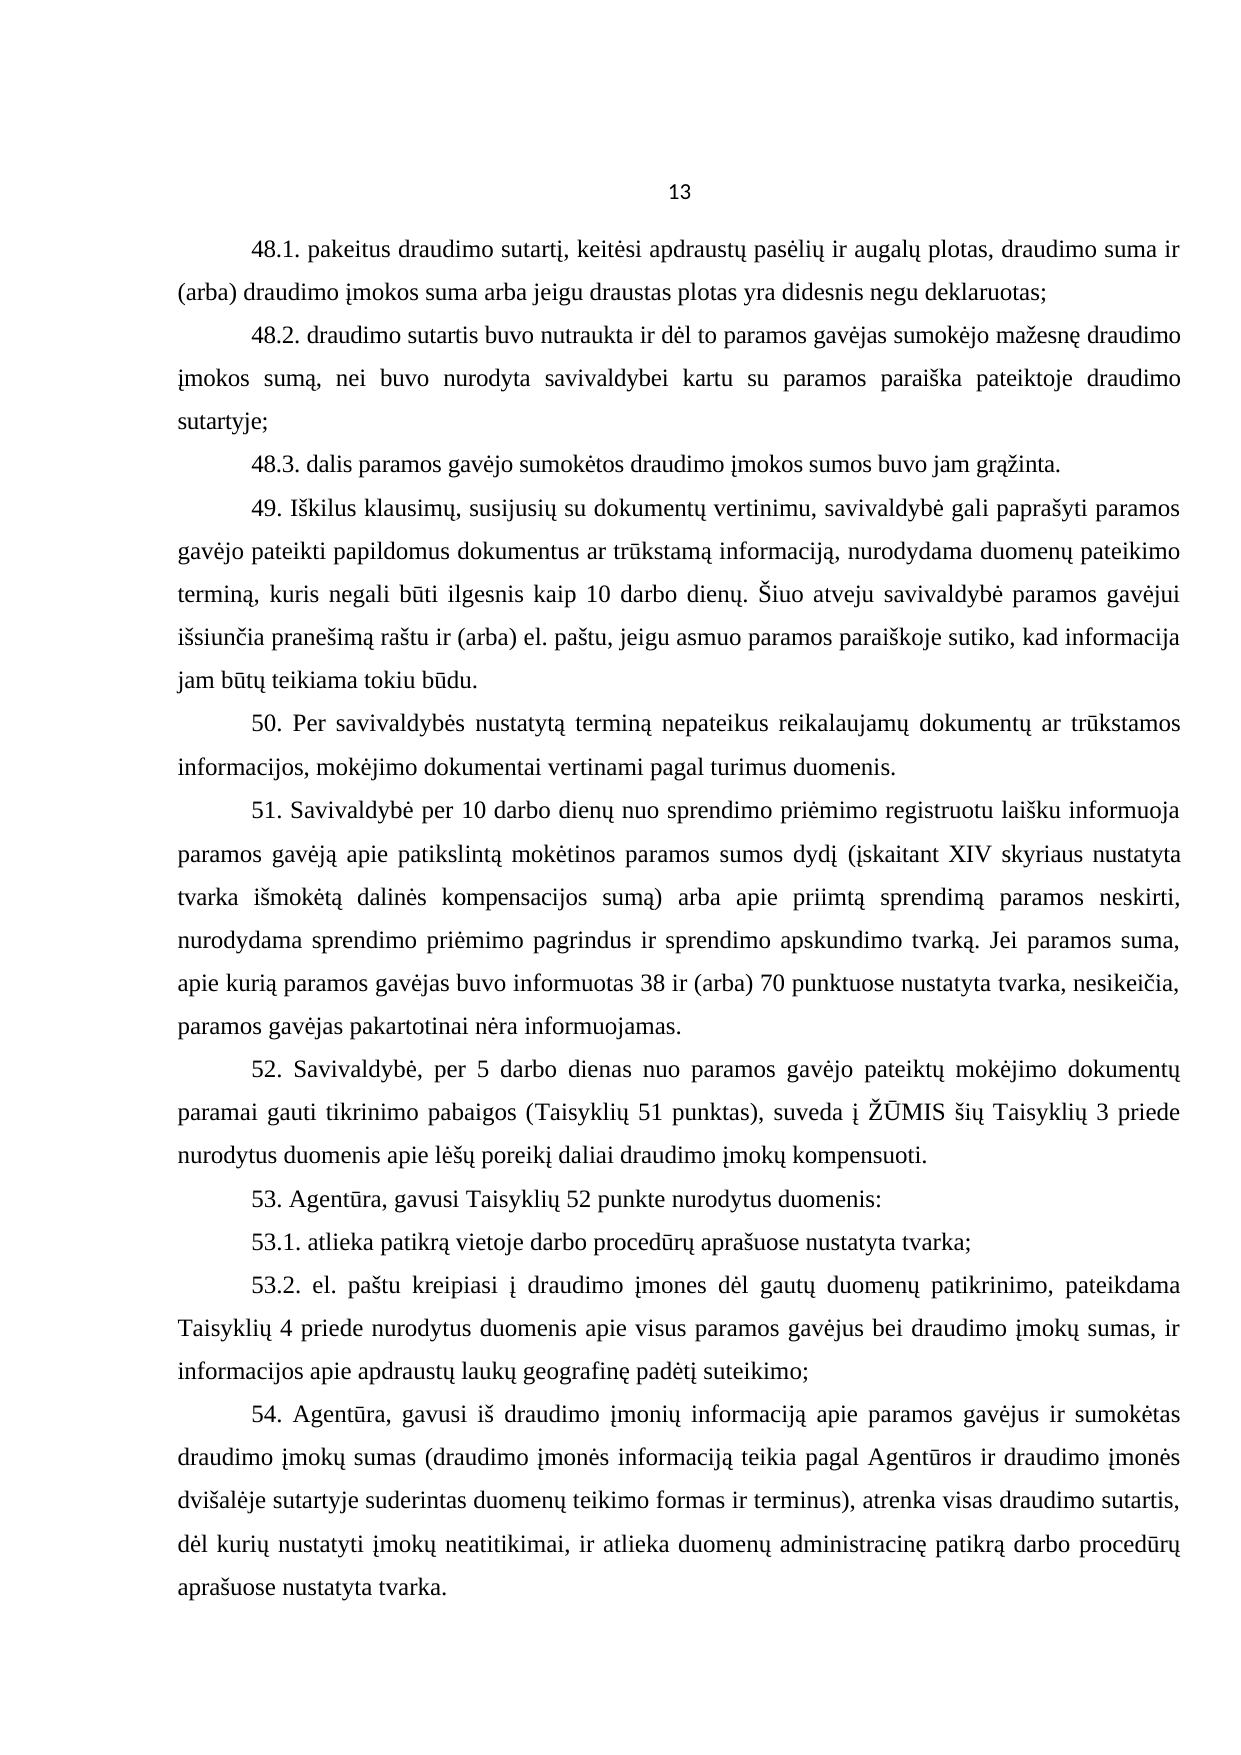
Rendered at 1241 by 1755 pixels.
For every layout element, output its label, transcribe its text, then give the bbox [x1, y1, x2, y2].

text 52. Savivaldybė, per 5 darbo dienas nuo paramos gavėjo pateiktų mokėjimo dokumentų paramai gauti tikrinimo pabaigos (Taisyklių 51 punktas), suveda į ŽŪMIS šių Taisyklių 3 priede nurodytus duomenis apie lėšų poreikį daliai draudimo įmokų kompensuoti. [177, 1054, 1181, 1169]
text 48.3. dalis paramos gavėjo sumokėtos draudimo įmokos sumos buvo jam grąžinta. [177, 449, 1181, 478]
text 53.2. el. paštu kreipiasi į draudimo įmones dėl gautų duomenų patikrinimo, pateikdama Taisyklių 4 priede nurodytus duomenis apie visus paramos gavėjus bei draudimo įmokų sumas, ir informacijos apie apdraustų laukų geografinę padėtį suteikimo; [177, 1270, 1181, 1385]
text 48.1. pakeitus draudimo sutartį, keitėsi apdraustų pasėlių ir augalų plotas, draudimo suma ir (arba) draudimo įmokos suma arba jeigu draustas plotas yra didesnis negu deklaruotas; [177, 234, 1181, 306]
text 48.2. draudimo sutartis buvo nutraukta ir dėl to paramos gavėjas sumokėjo mažesnę draudimo įmokos sumą, nei buvo nurodyta savivaldybei kartu su paramos paraiška pateiktoje draudimo sutartyje; [177, 320, 1181, 435]
text 49. Iškilus klausimų, susijusių su dokumentų vertinimu, savivaldybė gali paprašyti paramos gavėjo pateikti papildomus dokumentus ar trūkstamą informaciją, nurodydama duomenų pateikimo terminą, kuris negali būti ilgesnis kaip 10 darbo dienų. Šiuo atveju savivaldybė paramos gavėjui išsiunčia pranešimą raštu ir (arba) el. paštu, jeigu asmuo paramos paraiškoje sutiko, kad informacija jam būtų teikiama tokiu būdu. [177, 493, 1181, 694]
text 51. Savivaldybė per 10 darbo dienų nuo sprendimo priėmimo registruotu laišku informuoja paramos gavėją apie patikslintą mokėtinos paramos sumos dydį (įskaitant XIV skyriaus nustatyta tvarka išmokėtą dalinės kompensacijos sumą) arba apie priimtą sprendimą paramos neskirti, nurodydama sprendimo priėmimo pagrindus ir sprendimo apskundimo tvarką. Jei paramos suma, apie kurią paramos gavėjas buvo informuotas 38 ir (arba) 70 punktuose nustatyta tvarka, nesikeičia, paramos gavėjas pakartotinai nėra informuojamas. [177, 796, 1181, 1040]
text 53.1. atlieka patikrą vietoje darbo procedūrų aprašuose nustatyta tvarka; [177, 1227, 1181, 1256]
text 50. Per savivaldybės nustatytą terminą nepateikus reikalaujamų dokumentų ar trūkstamos informacijos, mokėjimo dokumentai vertinami pagal turimus duomenis. [177, 708, 1181, 781]
text 54. Agentūra, gavusi iš draudimo įmonių informaciją apie paramos gavėjus ir sumokėtas draudimo įmokų sumas (draudimo įmonės informaciją teikia pagal Agentūros ir draudimo įmonės dvišalėje sutartyje suderintas duomenų teikimo formas ir terminus), atrenka visas draudimo sutartis, dėl kurių nustatyti įmokų neatitikimai, ir atlieka duomenų administracinę patikrą darbo procedūrų aprašuose nustatyta tvarka. [177, 1399, 1181, 1601]
text 53. Agentūra, gavusi Taisyklių 52 punkte nurodytus duomenis: [177, 1184, 1181, 1212]
